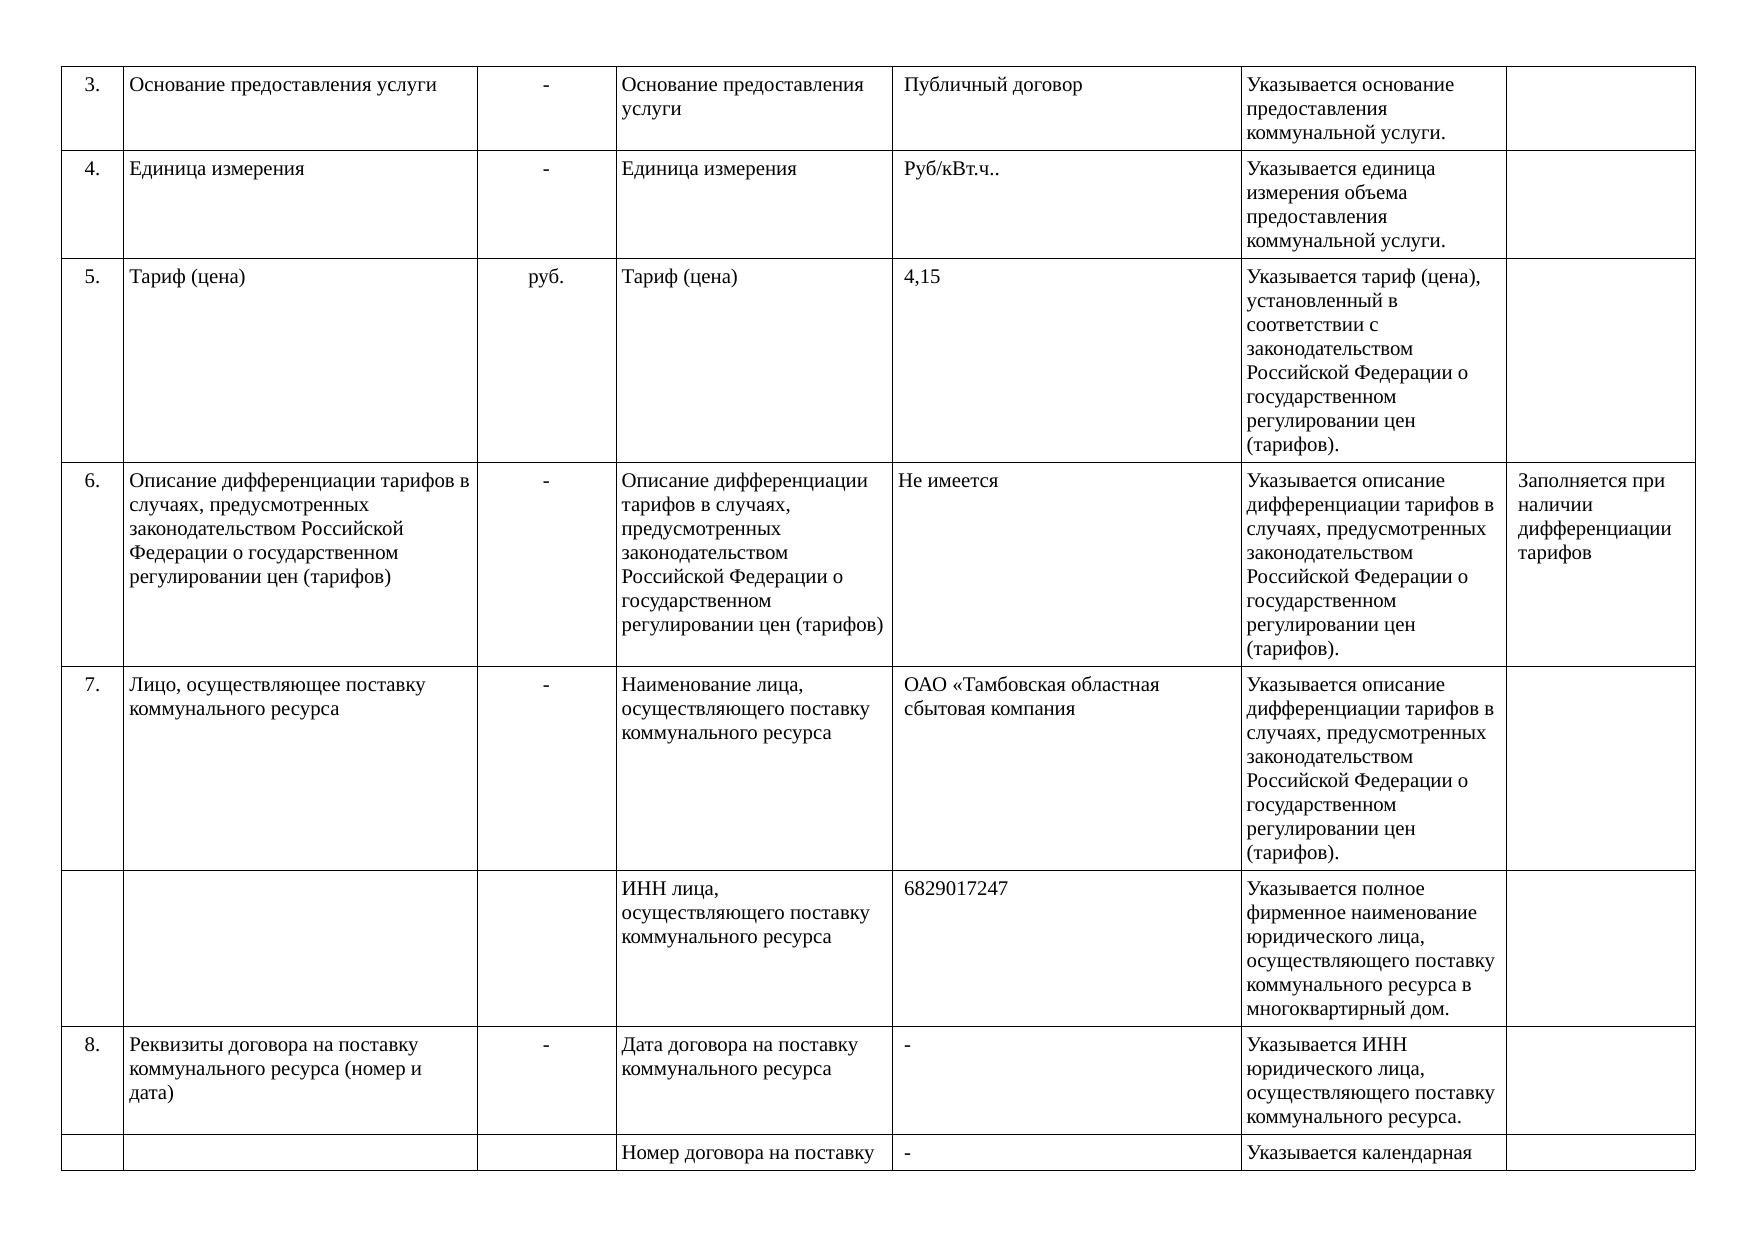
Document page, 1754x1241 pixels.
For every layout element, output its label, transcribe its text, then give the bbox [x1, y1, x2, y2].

table_cell Указывается описание дифференциации тарифов в случаях, предусмотренных законодательством Российской Федерации о государственном регулировании цен (тарифов). [1242, 463, 1506, 666]
table_cell Номер договора на поставку [617, 1135, 892, 1169]
table_cell Публичный договор [893, 67, 1241, 150]
table_cell [62, 871, 123, 1026]
table_cell Указывается единица измерения объема предоставления коммунальной услуги. [1242, 151, 1506, 258]
table_cell Указывается описание дифференциации тарифов в случаях, предусмотренных законодательством Российской Федерации о государственном регулировании цен (тарифов). [1242, 667, 1506, 870]
table_cell [478, 871, 616, 1026]
table_cell Описание дифференциации тарифов в случаях, предусмотренных законодательством Российской Федерации о государственном регулировании цен (тарифов) [617, 463, 892, 666]
table_cell 4. [62, 151, 123, 258]
table_cell 4,15 [893, 259, 1241, 462]
table_cell - [893, 1027, 1241, 1134]
table_cell Заполняется при наличии дифференциации тарифов [1507, 463, 1695, 666]
table_cell ОАО «Тамбовская областная сбытовая компания [893, 667, 1241, 870]
table_cell [62, 1135, 123, 1169]
table_cell 5. [62, 259, 123, 462]
table_cell Описание дифференциации тарифов в случаях, предусмотренных законодательством Российской Федерации о государственном регулировании цен (тарифов) [124, 463, 477, 666]
table_cell Лицо, осуществляющее поставку коммунального ресурса [124, 667, 477, 870]
table_cell Основание предоставления услуги [124, 67, 477, 150]
table_cell 6. [62, 463, 123, 666]
table_cell Не имеется [893, 463, 1241, 666]
table_cell Указывается ИНН юридического лица, осуществляющего поставку коммунального ресурса. [1242, 1027, 1506, 1134]
table_cell Указывается календарная [1242, 1135, 1506, 1169]
table_cell Дата договора на поставку коммунального ресурса [617, 1027, 892, 1134]
table_cell Тариф (цена) [617, 259, 892, 462]
table_cell 8. [62, 1027, 123, 1134]
table_cell Единица измерения [617, 151, 892, 258]
table_cell [1507, 1027, 1695, 1134]
table_cell - [478, 1027, 616, 1134]
table_cell [1507, 259, 1695, 462]
table_cell 7. [62, 667, 123, 870]
table_cell [124, 871, 477, 1026]
table_cell - [478, 463, 616, 666]
table_cell Наименование лица, осуществляющего поставку коммунального ресурса [617, 667, 892, 870]
table_cell руб. [478, 259, 616, 462]
table_cell [1507, 871, 1695, 1026]
table_cell Указывается полное фирменное наименование юридического лица, осуществляющего поставку коммунального ресурса в многоквартирный дом. [1242, 871, 1506, 1026]
table_cell Реквизиты договора на поставку коммунального ресурса (номер и дата) [124, 1027, 477, 1134]
table_cell [1507, 151, 1695, 258]
table_cell [1507, 667, 1695, 870]
table_cell Тариф (цена) [124, 259, 477, 462]
table_cell Основание предоставления услуги [617, 67, 892, 150]
table_cell - [893, 1135, 1241, 1169]
table_cell Указывается тариф (цена), установленный в соответствии с законодательством Российской Федерации о государственном регулировании цен (тарифов). [1242, 259, 1506, 462]
table_cell [1507, 67, 1695, 150]
table_cell Единица измерения [124, 151, 477, 258]
table_cell 6829017247 [893, 871, 1241, 1026]
table_cell [124, 1135, 477, 1169]
table_cell Руб/кВт.ч.. [893, 151, 1241, 258]
table_cell Указывается основание предоставления коммунальной услуги. [1242, 67, 1506, 150]
table_cell - [478, 151, 616, 258]
table_cell 3. [62, 67, 123, 150]
table_cell ИНН лица, осуществляющего поставку коммунального ресурса [617, 871, 892, 1026]
table_cell [478, 1135, 616, 1169]
table_cell - [478, 667, 616, 870]
table_cell [1507, 1135, 1695, 1169]
table_cell - [478, 67, 616, 150]
